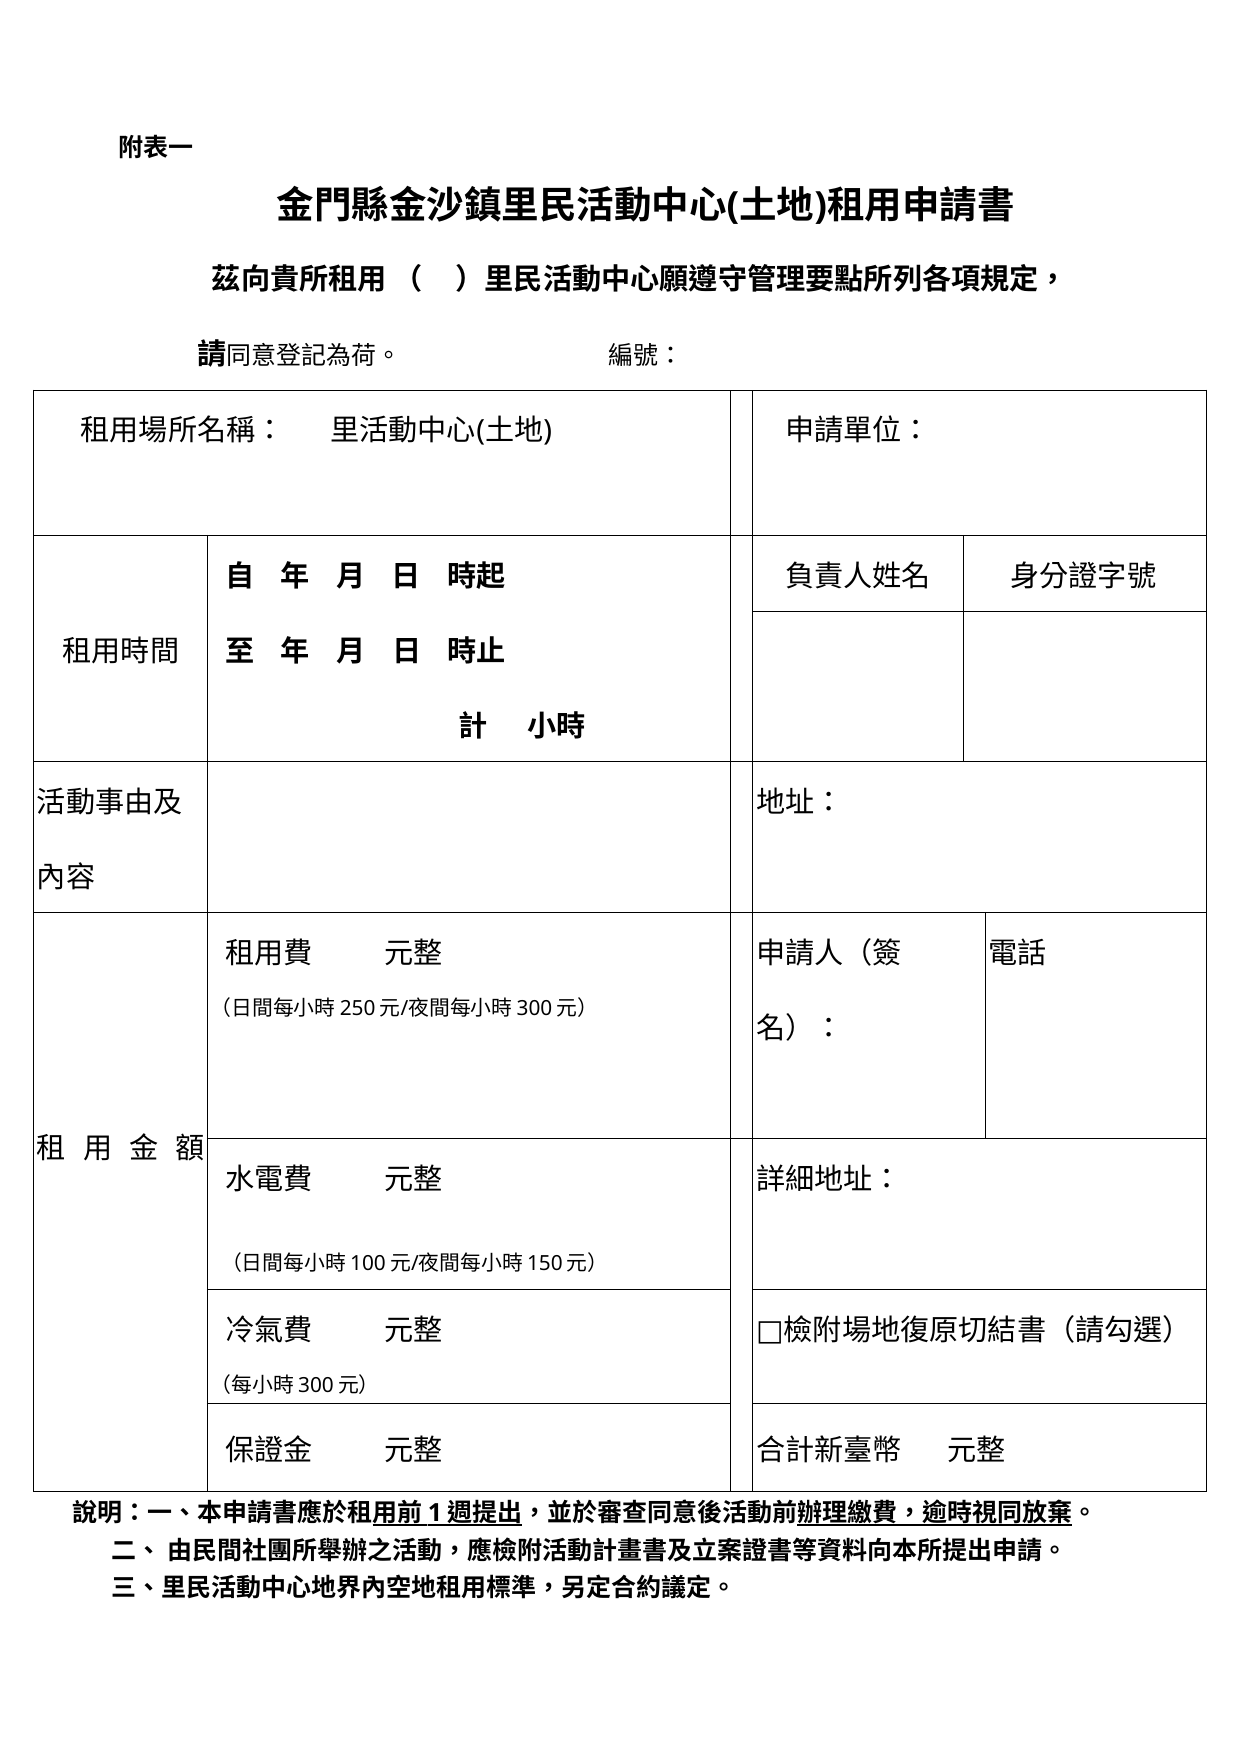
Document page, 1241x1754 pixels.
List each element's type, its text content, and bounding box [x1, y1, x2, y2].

table_cell 冷氣費 元整 （每小時300元） [208, 1290, 730, 1402]
table_cell 合計新臺幣 元整 [753, 1404, 1206, 1491]
text 三、里民活動中心地界內空地租用標準，另定合約議定。 [73, 1567, 1122, 1605]
table_cell [964, 612, 1206, 761]
table_header [731, 391, 752, 488]
table_header 租用場所名稱： 里活動中心(土地) [34, 391, 730, 535]
table_cell 負責人姓名 [753, 536, 963, 611]
table_cell 水電費 元整 （日間每小時100元/夜間每小時150元） [208, 1139, 730, 1289]
table_cell 租用費 元整 （日間每小時250元/夜間每小時300元） [208, 913, 730, 1138]
text 二、 由民間社團所舉辦之活動，應檢附活動計畫書及立案證書等資料向本所提出申請。 [73, 1530, 1122, 1567]
text 金門縣金沙鎮里民活動中心(土地)租用申請書 [118, 164, 1122, 239]
table_cell [731, 913, 752, 1138]
text 說明：一、本申請書應於租用前1週提出，並於審查同意後活動前辦理繳費，逾時視同放棄。 [73, 1492, 1122, 1530]
table_cell 租用時間 [34, 536, 207, 761]
table_cell 租用金額 [34, 913, 207, 1491]
text 茲向貴所租用 （ ）里民活動中心願遵守管理要點所列各項規定， [118, 239, 1122, 314]
table_cell [753, 612, 963, 761]
table_cell [208, 762, 730, 912]
table_cell [731, 488, 752, 535]
table_header 申請單位： [753, 391, 1206, 535]
table_cell 保證金 元整 [208, 1404, 730, 1491]
table_cell 詳細地址： [753, 1139, 1206, 1289]
table_cell [731, 1139, 752, 1491]
table_cell 電話 [986, 913, 1206, 1138]
text 附表一 [118, 127, 1122, 164]
table_cell □檢附場地復原切結書（請勾選） [753, 1290, 1206, 1402]
table_cell 地址： [753, 762, 1206, 912]
text 請同意登記為荷。 編號： [168, 314, 1122, 389]
table_cell 申請人（簽名）： [753, 913, 985, 1138]
table_cell 自 年 月 日 時起 至 年 月 日 時止 計 小時 [208, 536, 730, 761]
table_cell [731, 536, 752, 761]
table_cell [731, 762, 752, 912]
table_cell 活動事由及內容 [34, 762, 207, 912]
table_cell 身分證字號 [964, 536, 1206, 611]
